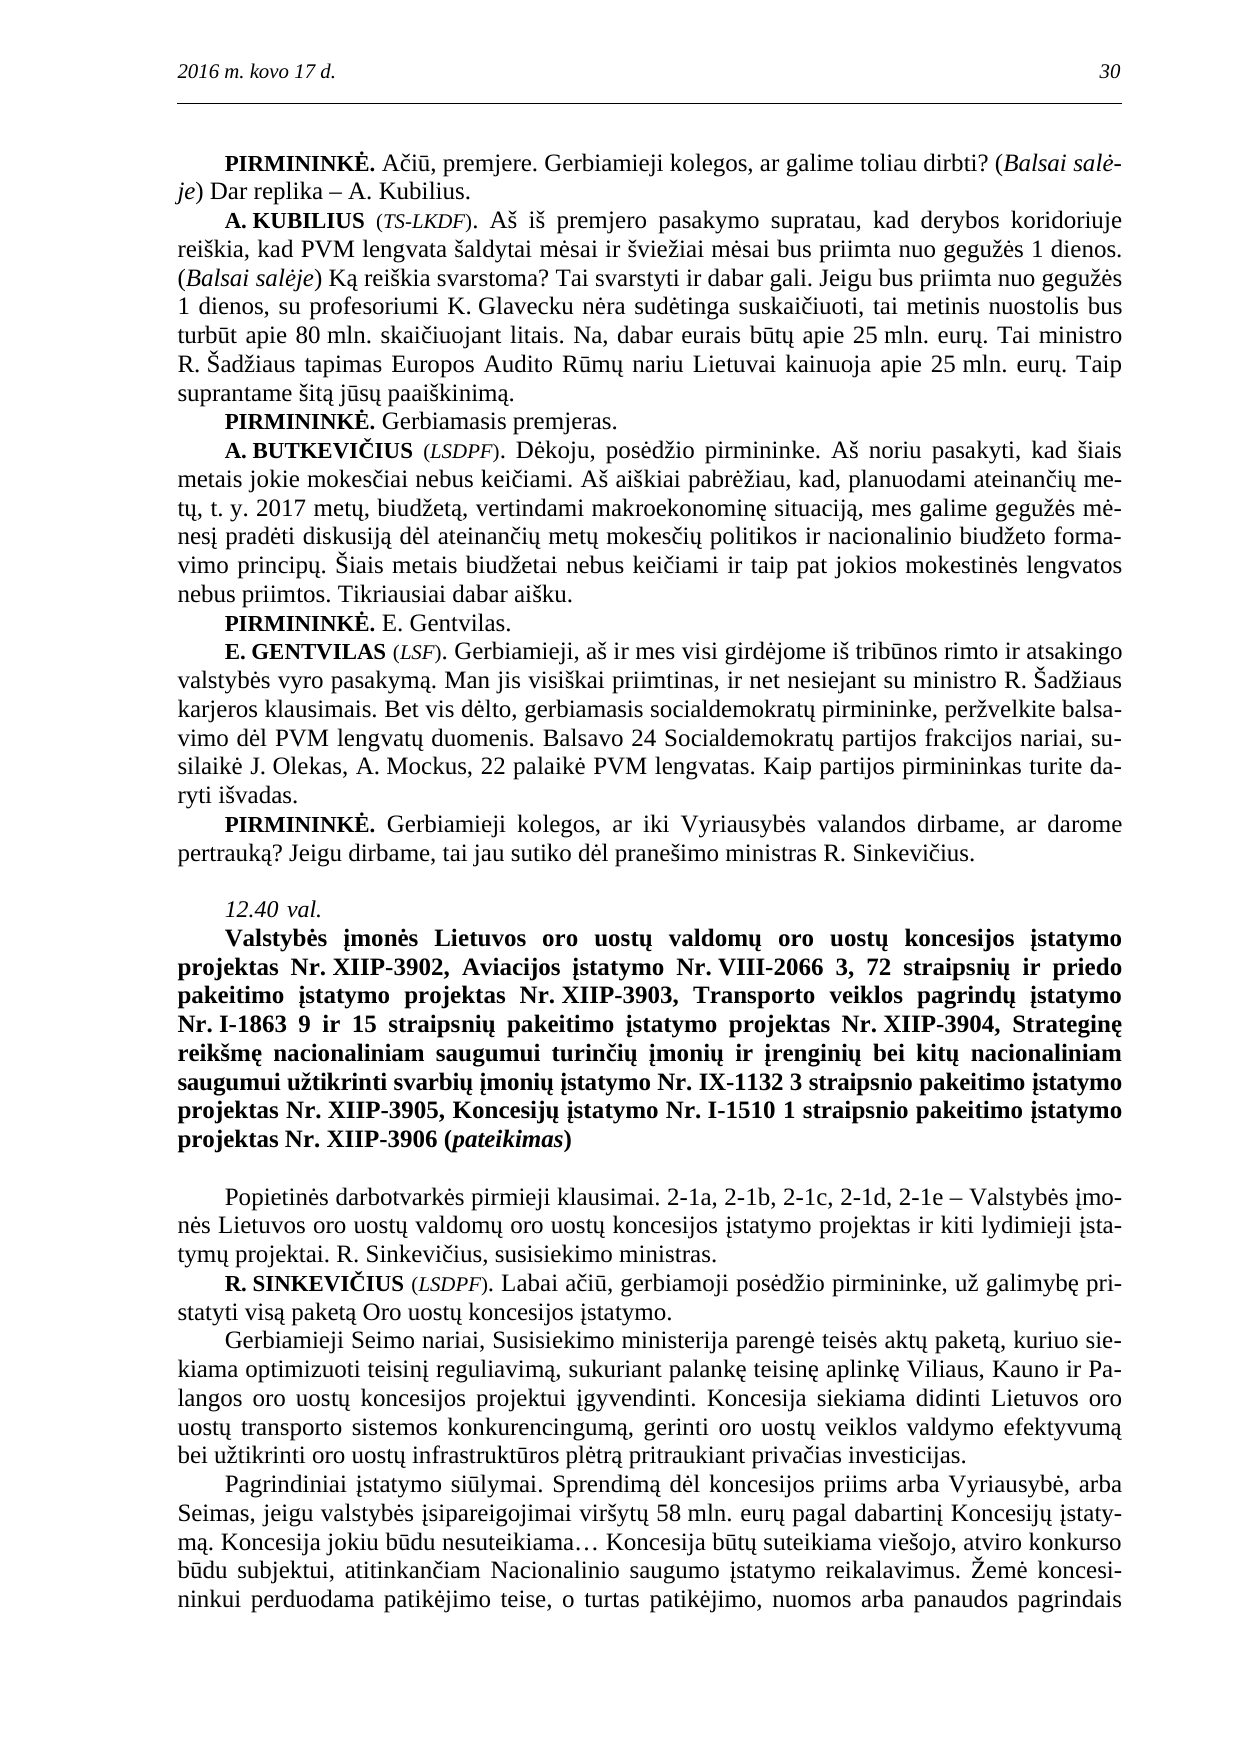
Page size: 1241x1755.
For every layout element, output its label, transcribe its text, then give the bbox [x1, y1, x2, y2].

text PIRMININKĖ. E. Gent­vi­las. [177, 608, 1122, 636]
text Po­pie­ti­nės dar­bo­tvarkės pir­mie­ji klau­si­mai. 2-1a, 2-1b, 2-1c, 2-1d, 2-1e – Vals­ty­bės įmo­nės Lie­tu­vos oro uos­tų val­do­mų oro uos­tų kon­ce­si­jos įsta­ty­mo pro­jek­tas ir ki­ti ly­di­mie­ji įsta­ty­mų pro­jek­tai. R. Sin­ke­vi­čius, su­sisie­ki­mo mi­nist­ras. [177, 1182, 1122, 1268]
text PIRMININKĖ. Ger­bia­mie­ji ko­le­gos, ar iki Vy­riau­sy­bės va­lan­dos dir­ba­me, ar da­ro­me per­trau­ką? Jei­gu dir­ba­me, tai jau su­ti­ko dėl pra­ne­ši­mo mi­nist­ras R. Sin­ke­vi­čius. [177, 809, 1122, 866]
text R. SINKEVIČIUS (LSDPF). La­bai ačiū, ger­bia­mo­ji po­sė­džio pir­mi­nin­ke, už ga­li­my­bę pri­sta­ty­ti vi­są pa­ke­tą Oro uos­tų kon­ce­si­jos įsta­ty­mo. [177, 1268, 1122, 1325]
text Ger­bia­mie­ji Sei­mo na­riai, Su­si­sie­ki­mo mi­nis­te­ri­ja pa­ren­gė tei­sės ak­tų pa­ke­tą, ku­riuo sie­kia­ma op­ti­mi­zuo­ti tei­si­nį re­gu­lia­vi­mą, su­ku­riant pa­lan­kę tei­si­nę ap­lin­kę Vi­liaus, Kau­no ir Pa­lan­gos oro uos­tų kon­ce­si­jos pro­jek­tui įgy­ven­din­ti. Kon­ce­si­ja sie­kia­ma di­din­ti Lie­tu­vos oro uos­tų trans­por­to sis­te­mos kon­ku­ren­cin­gu­mą, ge­rin­ti oro uos­tų veik­los val­dy­mo efek­ty­vu­mą bei už­tik­rin­ti oro uos­tų in­fra­struk­tū­ros plėt­rą pri­trau­kiant pri­va­čias in­ves­ti­ci­jas. [177, 1325, 1122, 1469]
text Pa­grin­di­niai įsta­ty­mo siū­ly­mai. Spren­di­mą dėl kon­ce­si­jos pri­ims ar­ba Vy­riau­sy­bė, ar­ba Sei­mas, jei­gu vals­ty­bės įsi­pa­rei­go­ji­mai vir­šy­tų 58 mln. eu­rų pa­gal da­bar­ti­nį Kon­ce­si­jų įsta­ty­mą. Kon­ce­si­ja jo­kiu bū­du ne­su­tei­kia­ma… Kon­ce­si­ja bū­tų su­tei­kia­ma vie­šo­jo, at­vi­ro kon­kur­so bū­du sub­jek­tui, ati­tin­kan­čiam Na­cio­na­li­nio sau­gu­mo įsta­ty­mo rei­ka­la­vi­mus. Že­mė kon­ce­si­nin­kui per­duo­da­ma pa­ti­kė­ji­mo tei­se, o tur­tas pa­ti­kė­ji­mo, nuo­mos ar­ba pa­nau­dos pa­grin­dais [177, 1469, 1122, 1613]
text 12.40 val. [224, 895, 1122, 923]
text A. BUTKEVIČIUS (LSDPF). Dė­ko­ju, po­sė­džio pir­mi­nin­ke. Aš no­riu pa­sa­ky­ti, kad šiais me­tais jo­kie mo­kes­čiai ne­bus kei­čia­mi. Aš aiš­kiai pa­brė­žiau, kad, pla­nuo­da­mi at­ei­nan­čių me­tų, t. y. 2017 me­tų, biu­dže­tą, ver­tin­da­mi mak­ro­e­ko­no­mi­nę si­tu­a­ci­ją, mes ga­li­me ge­gu­žės mė­ne­sį pra­dė­ti dis­ku­si­ją dėl at­ei­nan­čių me­tų mo­kes­čių po­li­ti­kos ir na­cio­na­li­nio biu­dže­to for­ma­vi­mo prin­ci­pų. Šiais me­tais biu­dže­tai ne­bus kei­čia­mi ir taip pat jo­kios mo­kes­ti­nės leng­va­tos ne­bus pri­im­tos. Tik­riau­siai da­bar aiš­ku. [177, 435, 1122, 608]
text PIRMININKĖ. Ger­bia­ma­sis prem­je­ras. [177, 406, 1122, 435]
text PIRMININKĖ. Ačiū, prem­je­re. Ger­bia­mie­ji ko­le­gos, ar ga­li­me to­liau dirb­ti? (Bal­sai sa­lė­je) Dar re­pli­ka – A. Ku­bi­lius. [177, 148, 1122, 205]
text Vals­ty­bės įmo­nės Lie­tu­vos oro uos­tų val­do­mų oro uos­tų kon­ce­si­jos įsta­ty­mo projektas Nr. XIIP-3902, Avia­ci­jos įsta­ty­mo Nr. VIII-2066 3, 72 straips­nių ir prie­do pakei­ti­mo įsta­ty­mo pro­jek­tas Nr. XIIP-3903, Trans­por­to veik­los pa­grin­dų įsta­ty­mo Nr. I-1863 9 ir 15 straips­nių pa­kei­ti­mo įsta­ty­mo pro­jek­tas Nr. XIIP-3904, Stra­te­gi­nę reikš­mę na­cio­na­li­niam sau­gu­mui tu­rin­čių įmo­nių ir įren­gi­nių bei ki­tų na­cio­na­li­niam sau­gu­mui už­tik­rin­ti svar­bių įmo­nių įsta­ty­mo Nr. IX-1132 3 straips­nio pa­kei­ti­mo įstatymo pro­jek­tas Nr. XIIP-3905, Kon­ce­si­jų įsta­ty­mo Nr. I-1510 1 straips­nio pa­kei­ti­mo įsta­ty­mo pro­jek­tas Nr. XIIP-3906 (pa­tei­ki­mas) [177, 923, 1122, 1153]
text A. KUBILIUS (TS-LKDF). Aš iš prem­je­ro pa­sa­ky­mo su­pra­tau, kad de­ry­bos ko­ri­do­riu­je reiš­kia, kad PVM leng­va­ta šal­dy­tai mė­sai ir švie­žiai mė­sai bus pri­im­ta nuo ge­gu­žės 1 die­nos. (Bal­sai sa­lė­je) Ką reiš­kia svars­to­ma? Tai svars­ty­ti ir da­bar ga­li. Jei­gu bus pri­im­ta nuo ge­gu­žės 1 die­nos, su pro­fe­so­riu­mi K. Gla­vec­ku nė­ra su­dė­tin­ga su­skai­čiuo­ti, tai me­ti­nis nuos­to­lis bus tur­būt apie 80 mln. skai­čiuo­jant li­tais. Na, da­bar eu­rais bū­tų apie 25 mln. eu­rų. Tai mi­nist­ro R. Ša­džiaus ta­pi­mas Eu­ro­pos Au­di­to Rū­mų na­riu Lie­tu­vai kai­nuo­ja apie 25 mln. eu­rų. Taip su­pran­ta­me ši­tą jū­sų pa­aiš­ki­ni­mą. [177, 205, 1122, 406]
text E. GENTVILAS (LSF). Ger­bia­mie­ji, aš ir mes vi­si gir­dė­jo­me iš tri­bū­nos rim­to ir at­sa­kin­go vals­ty­bės vy­ro pa­sa­ky­mą. Man jis vi­siš­kai pri­im­ti­nas, ir net ne­sie­jant su mi­nist­ro R. Ša­džiaus kar­je­ros klau­si­mais. Bet vis dėl­to, ger­bia­ma­sis so­cial­de­mok­ra­tų pir­mi­nin­ke, per­žvel­ki­te bal­sa­vi­mo dėl PVM leng­va­tų duo­me­nis. Bal­sa­vo 24 So­cial­de­mok­ra­tų par­ti­jos frak­ci­jos na­riai, su­silai­kė J. Ole­kas, A. Moc­kus, 22 pa­lai­kė PVM leng­va­tas. Kaip par­ti­jos pir­mi­nin­kas tu­ri­te da­ry­ti iš­va­das. [177, 636, 1122, 809]
